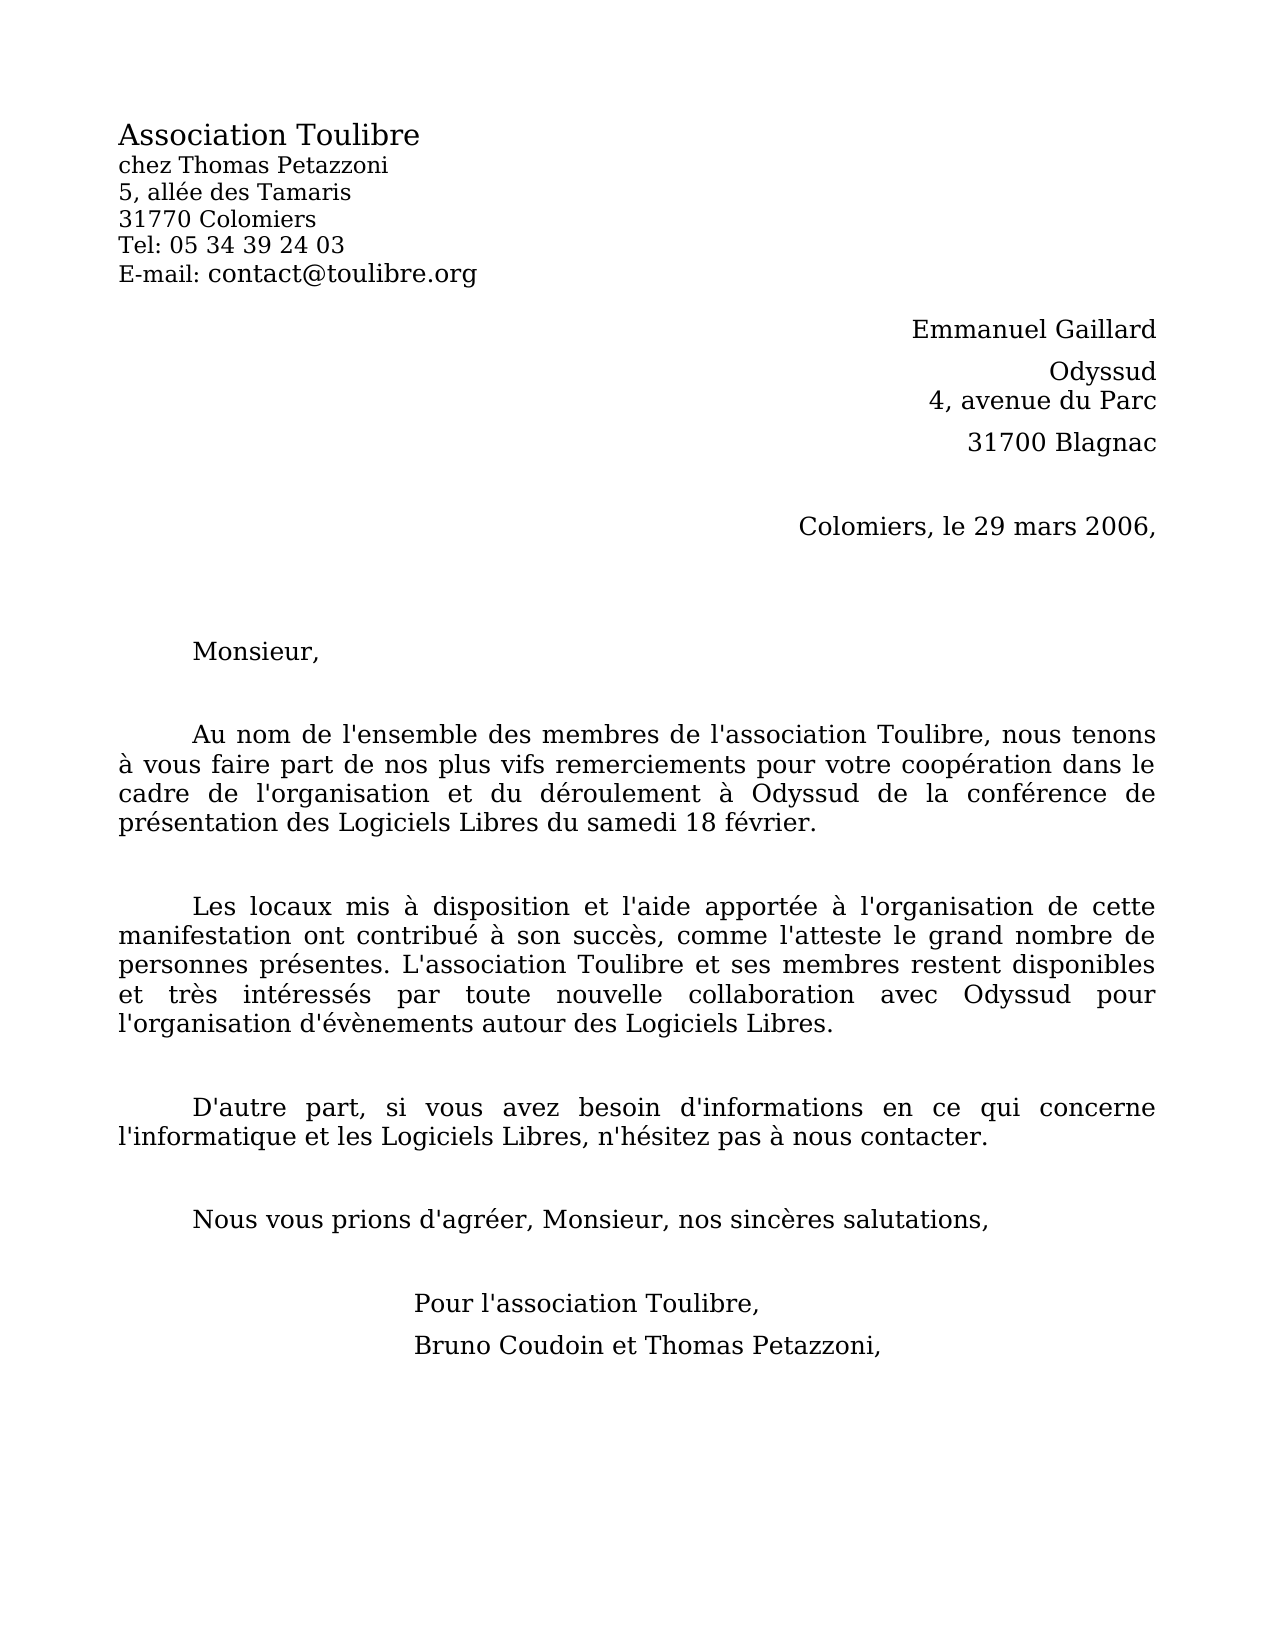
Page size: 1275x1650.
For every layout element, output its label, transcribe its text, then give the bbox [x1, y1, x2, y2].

text Association Toulibre [118, 118, 1157, 152]
text Emmanuel Gaillard [118, 316, 1157, 345]
text Colomiers, le 29 mars 2006, [118, 512, 1157, 541]
text 31770 Colomiers [118, 206, 1157, 233]
text Monsieur, [118, 637, 1157, 666]
text Tel: 05 34 39 24 03 [118, 233, 1157, 259]
text D'autre part, si vous avez besoin d'informations en ce qui concerne l'informatique et les Logiciels Libres, n'hésitez pas à nous contacter. [118, 1093, 1157, 1151]
text Au nom de l'ensemble des membres de l'association Toulibre, nous tenons à vous faire part de nos plus vifs remerciements pour votre coopération dans le cadre de l'organisation et du déroulement à Odyssud de la conférence de présentation des Logiciels Libres du samedi 18 février. [118, 721, 1157, 838]
text 31700 Blagnac [118, 428, 1157, 458]
text Odyssud 4, avenue du Parc [118, 357, 1157, 416]
text chez Thomas Petazzoni [118, 152, 1157, 179]
text E-mail: contact@toulibre.org [118, 259, 1157, 289]
text Nous vous prions d'agréer, Monsieur, nos sincères salutations, [118, 1206, 1157, 1235]
list Bruno Coudoin et Thomas Petazzoni, [384, 1331, 1157, 1360]
text Pour l'association Toulibre, [118, 1289, 1157, 1318]
text 5, allée des Tamaris [118, 179, 1157, 206]
text Les locaux mis à disposition et l'aide apportée à l'organisation de cette manifestation ont contribué à son succès, comme l'atteste le grand nombre de personnes présentes. L'association Toulibre et ses membres restent disponibles et très intéressés par toute nouvelle collaboration avec Odyssud pour l'organisation d'évènements autour des Logiciels Libres. [118, 892, 1157, 1038]
